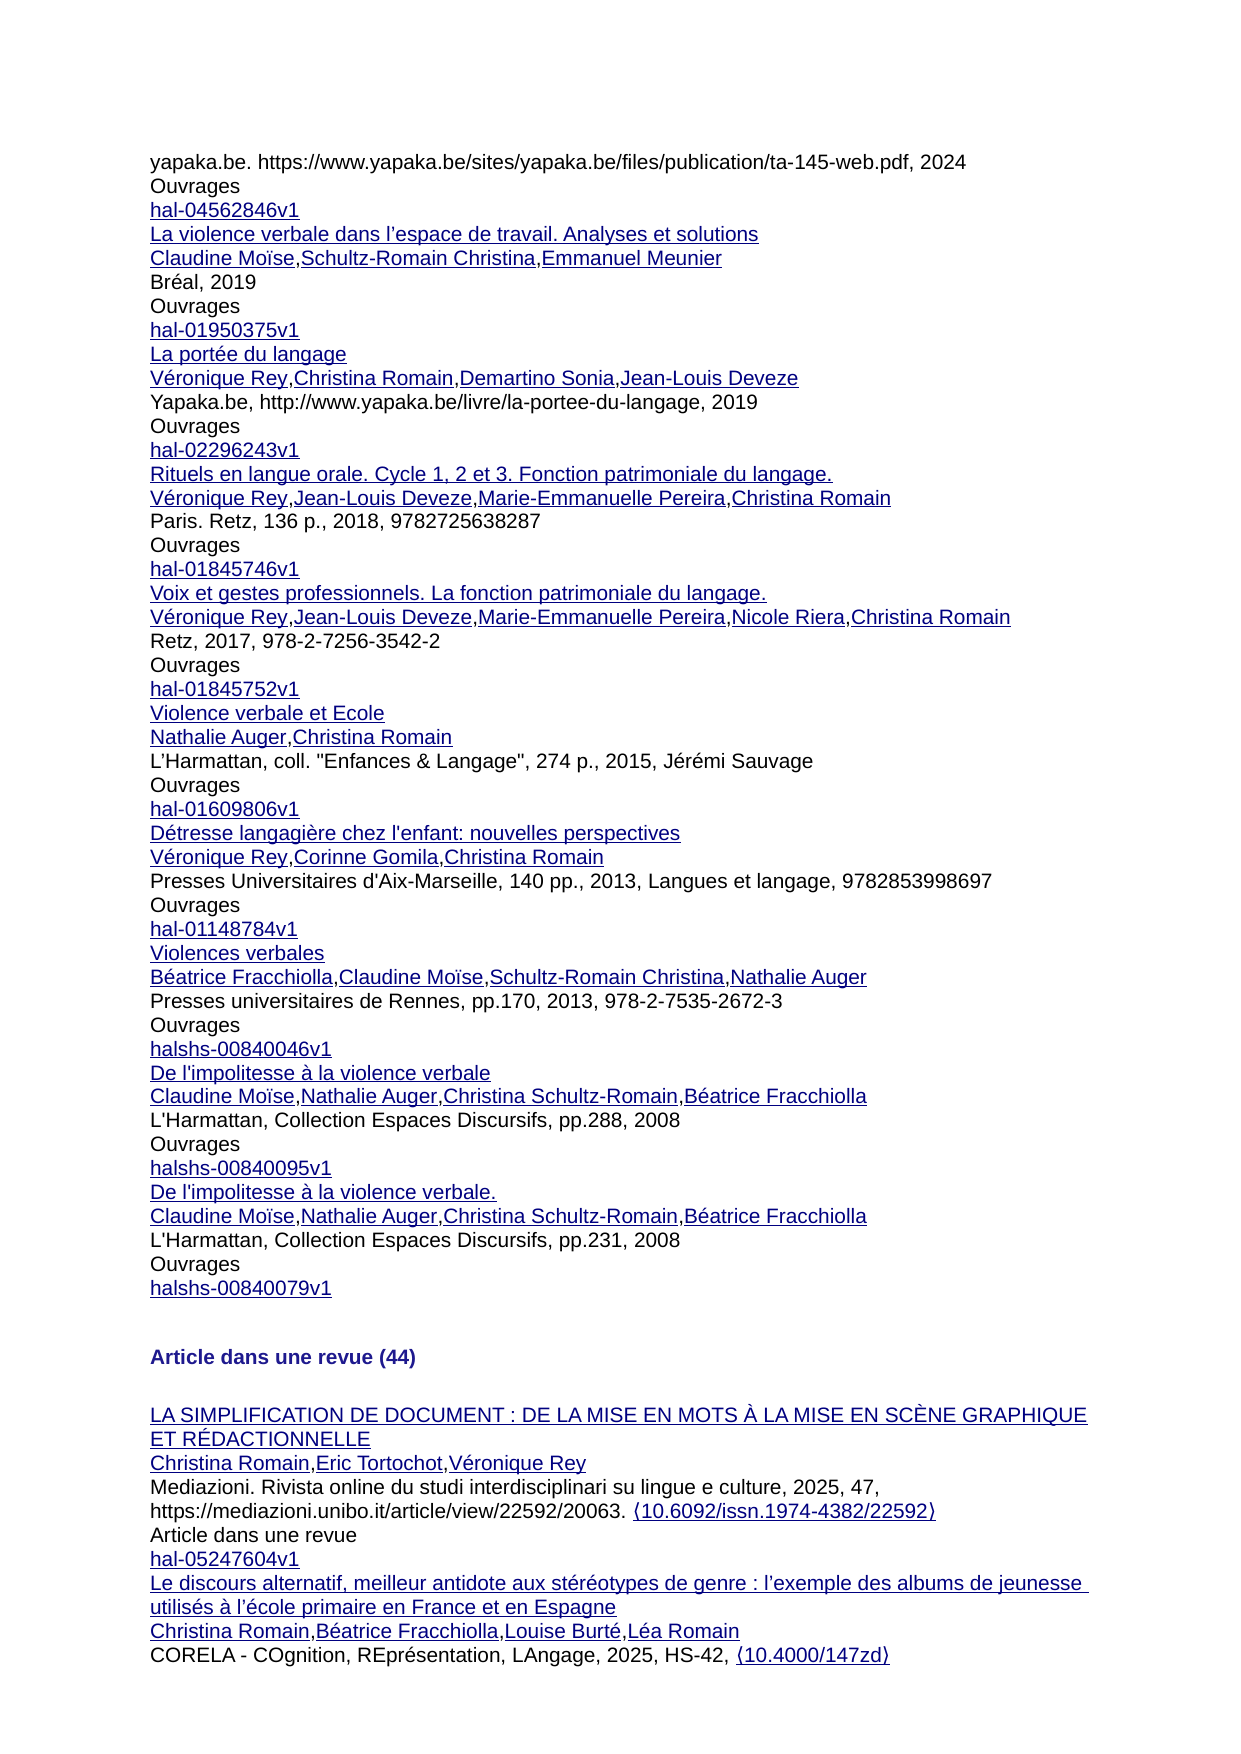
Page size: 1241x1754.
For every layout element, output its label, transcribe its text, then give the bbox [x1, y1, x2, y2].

table_cell Rituels en langue orale. Cycle 1, 2 et 3. Fonction patrimoniale du langage. Véronique Rey,Jean-Louis Deveze,Marie-Emmanuelle Pereira,Christina Romain Paris. Retz, 136 p., 2018, 9782725638287 Ouvrages hal-01845746v1 [150, 461, 1090, 581]
table_cell De l'impolitesse à la violence verbale Claudine Moïse,Nathalie Auger,Christina Schultz-Romain,Béatrice Fracchiolla L'Harmattan, Collection Espaces Discursifs, pp.288, 2008 Ouvrages halshs-00840095v1 [150, 1060, 1090, 1180]
table_cell Violences verbales Béatrice Fracchiolla,Claudine Moïse,Schultz-Romain Christina,Nathalie Auger Presses universitaires de Rennes, pp.170, 2013, 978-2-7535-2672-3 Ouvrages halshs-00840046v1 [150, 941, 1090, 1060]
table_cell La portée du langage Véronique Rey,Christina Romain,Demartino Sonia,Jean-Louis Deveze Yapaka.be, http://www.yapaka.be/livre/la-portee-du-langage, 2019 Ouvrages hal-02296243v1 [150, 342, 1090, 461]
subtitle Article dans une revue (44) [150, 1345, 1090, 1369]
table_cell De l'impolitesse à la violence verbale. Claudine Moïse,Nathalie Auger,Christina Schultz-Romain,Béatrice Fracchiolla L'Harmattan, Collection Espaces Discursifs, pp.231, 2008 Ouvrages halshs-00840079v1 [150, 1180, 1090, 1300]
table_cell La violence verbale dans l’espace de travail. Analyses et solutions Claudine Moïse,Schultz-Romain Christina,Emmanuel Meunier Bréal, 2019 Ouvrages hal-01950375v1 [150, 222, 1090, 342]
table_cell Violence verbale et Ecole Nathalie Auger,Christina Romain L’Harmattan, coll. "Enfances & Langage", 274 p., 2015, Jérémi Sauvage Ouvrages hal-01609806v1 [150, 701, 1090, 821]
table_header yapaka.be. https://www.yapaka.be/sites/yapaka.be/files/publication/ta-145-web.pdf, 2024 Ouvrages hal-04562846v1 [150, 150, 1090, 222]
table_cell Voix et gestes professionnels. La fonction patrimoniale du langage. Véronique Rey,Jean-Louis Deveze,Marie-Emmanuelle Pereira,Nicole Riera,Christina Romain Retz, 2017, 978-2-7256-3542-2 Ouvrages hal-01845752v1 [150, 581, 1090, 701]
table_cell Détresse langagière chez l'enfant: nouvelles perspectives Véronique Rey,Corinne Gomila,Christina Romain Presses Universitaires d'Aix-Marseille, 140 pp., 2013, Langues et langage, 9782853998697 Ouvrages hal-01148784v1 [150, 821, 1090, 941]
table_header LA SIMPLIFICATION DE DOCUMENT : DE LA MISE EN MOTS À LA MISE EN SCÈNE GRAPHIQUE ET RÉDACTIONNELLE Christina Romain,Eric Tortochot,Véronique Rey Mediazioni. Rivista online du studi interdisciplinari su lingue e culture, 2025, 47, https://mediazioni.unibo.it/article/view/22592/20063. ⟨10.6092/issn.1974-4382/22592⟩ Article dans une revue hal-05247604v1 [150, 1403, 1090, 1571]
table_cell Le discours alternatif, meilleur antidote aux stéréotypes de genre : l’exemple des albums de jeunesse utilisés à l’école primaire en France et en Espagne Christina Romain,Béatrice Fracchiolla,Louise Burté,Léa Romain CORELA - COgnition, REprésentation, LAngage, 2025, HS-42, ⟨10.4000/147zd⟩ [150, 1571, 1090, 1667]
